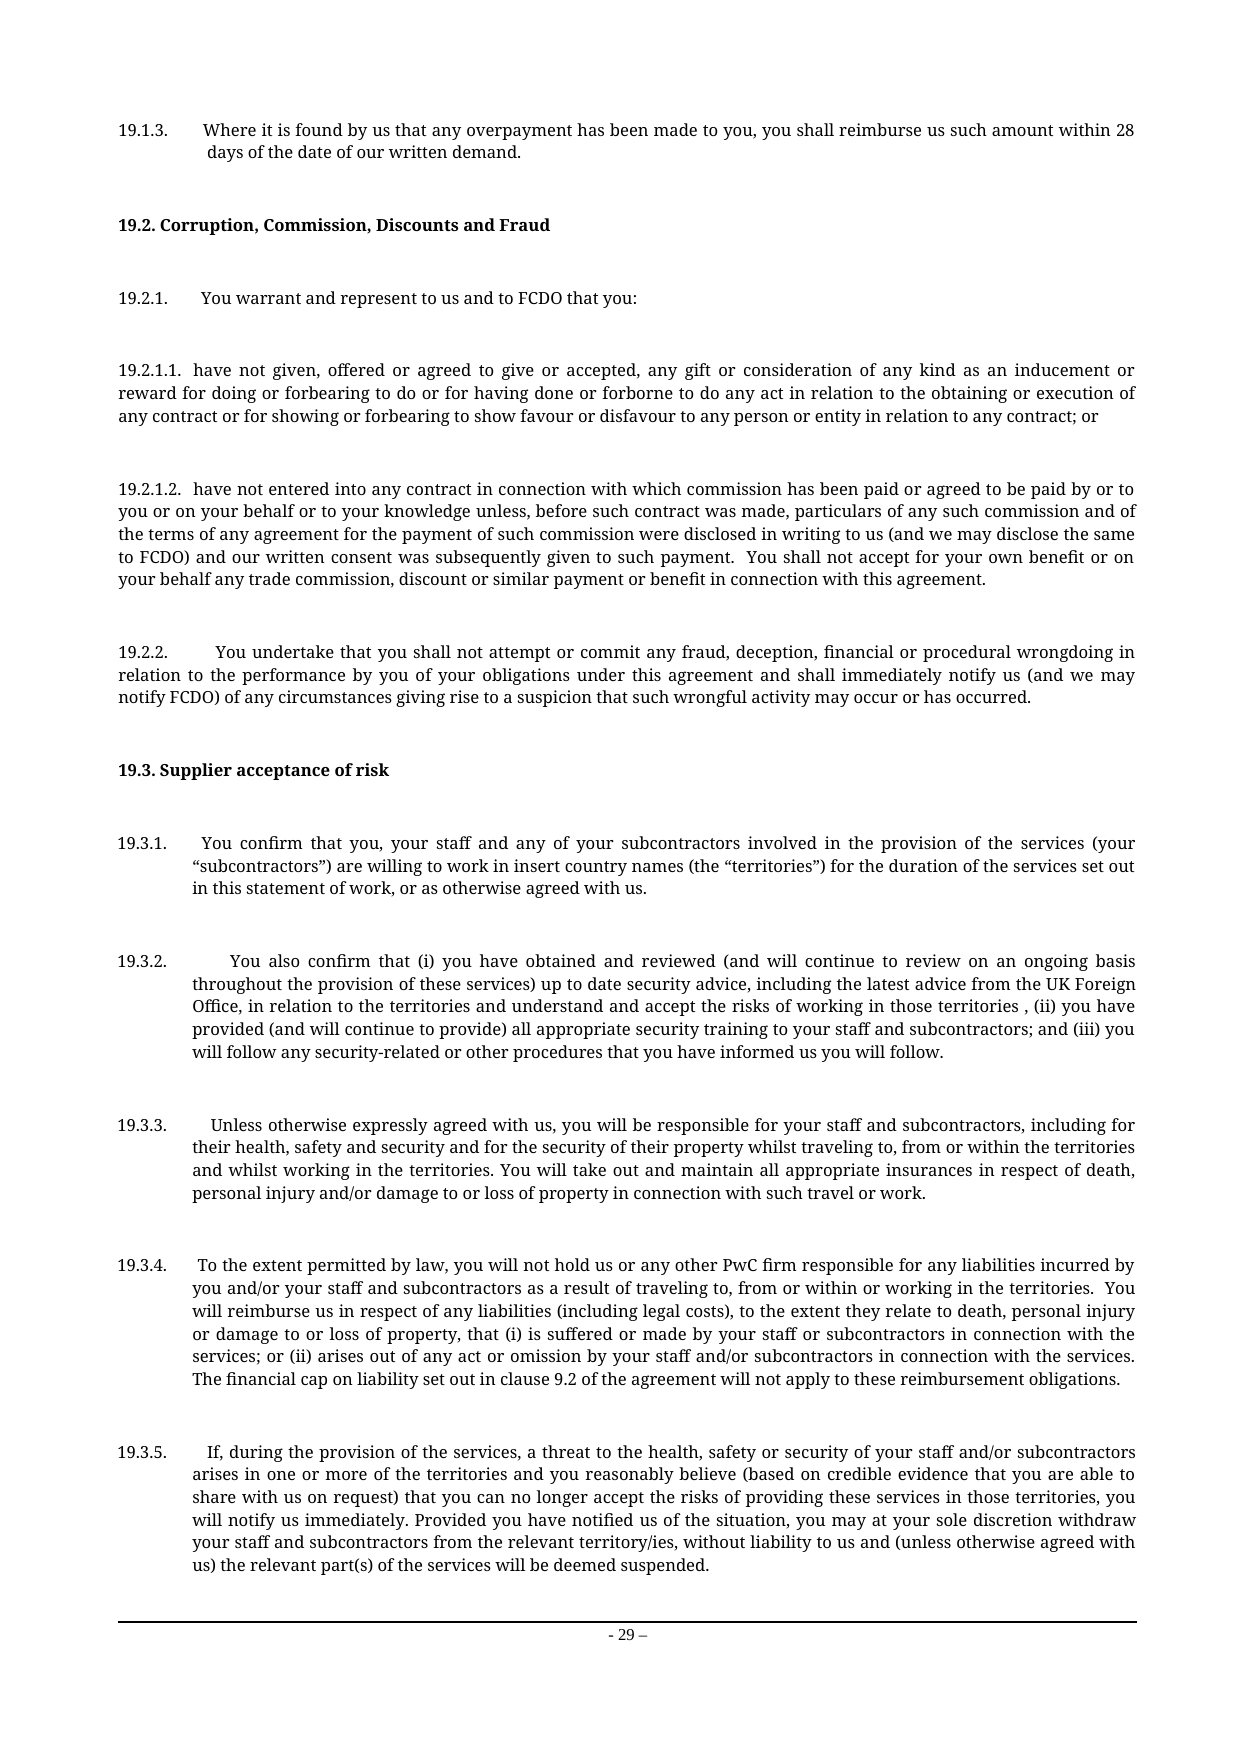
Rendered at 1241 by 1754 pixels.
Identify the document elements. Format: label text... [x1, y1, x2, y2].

text 19.2. Corruption, Commission, Discounts and Fraud [118, 213, 1137, 236]
text 19.3.2. You also confirm that (i) you have obtained and reviewed (and will continue to review on an ongoing basis throughout the provision of these services) up to date security advice, including the latest advice from the UK Foreign Office, in relation to the territories and understand and accept the risks of working in those territories , (ii) you have provided (and will continue to provide) all appropriate security training to your staff and subcontractors; and (iii) you will follow any security-related or other procedures that you have informed us you will follow. [117, 949, 1137, 1063]
text 19.3.4. To the extent permitted by law, you will not hold us or any other PwC firm responsible for any liabilities incurred by you and/or your staff and subcontractors as a result of traveling to, from or within or working in the territories. You will reimburse us in respect of any liabilities (including legal costs), to the extent they relate to death, personal injury or damage to or loss of property, that (i) is suffered or made by your staff or subcontractors in connection with the services; or (ii) arises out of any act or omission by your staff and/or subcontractors in connection with the services. The financial cap on liability set out in clause 9.2 of the agreement will not apply to these reimbursement obligations. [117, 1254, 1137, 1390]
text 19.2.2. You undertake that you shall not attempt or commit any fraud, deception, financial or procedural wrongdoing in relation to the performance by you of your obligations under this agreement and shall immediately notify us (and we may notify FCDO) of any circumstances giving rise to a suspicion that such wrongful activity may occur or has occurred. [118, 641, 1137, 709]
text 19.3.3. Unless otherwise expressly agreed with us, you will be responsible for your staff and subcontractors, including for their health, safety and security and for the security of their property whilst traveling to, from or within the territories and whilst working in the territories. You will take out and maintain all appropriate insurances in respect of death, personal injury and/or damage to or loss of property in connection with such travel or work. [117, 1113, 1137, 1204]
text 19.1.3. Where it is found by us that any overpayment has been made to you, you shall reimburse us such amount within 28 days of the date of our written demand. [118, 118, 1137, 163]
text 19.2.1. You warrant and represent to us and to FCDO that you: [118, 286, 1137, 309]
text 19.3.5. If, during the provision of the services, a threat to the health, safety or security of your staff and/or subcontractors arises in one or more of the territories and you reasonably believe (based on credible evidence that you are able to share with us on request) that you can no longer accept the risks of providing these services in those territories, you will notify us immediately. Provided you have notified us of the situation, you may at your sole discretion withdraw your staff and subcontractors from the relevant territory/ies, without liability to us and (unless otherwise agreed with us) the relevant part(s) of the services will be deemed suspended. [117, 1440, 1137, 1576]
text 19.2.1.2. have not entered into any contract in connection with which commission has been paid or agreed to be paid by or to you or on your behalf or to your knowledge unless, before such contract was made, particulars of any such commission and of the terms of any agreement for the payment of such commission were disclosed in writing to us (and we may disclose the same to FCDO) and our written consent was subsequently given to such payment. You shall not accept for your own benefit or on your behalf any trade commission, discount or similar payment or benefit in connection with this agreement. [118, 477, 1137, 591]
text 19.2.1.1. have not given, offered or agreed to give or accepted, any gift or consideration of any kind as an inducement or reward for doing or forbearing to do or for having done or forborne to do any act in relation to the obtaining or execution of any contract or for showing or forbearing to show favour or disfavour to any person or entity in relation to any contract; or [118, 359, 1137, 427]
text 19.3. Supplier acceptance of risk [118, 759, 1137, 781]
text 19.3.1. You confirm that you, your staff and any of your subcontractors involved in the provision of the services (your “subcontractors”) are willing to work in insert country names (the “territories”) for the duration of the services set out in this statement of work, or as otherwise agreed with us. [117, 831, 1137, 899]
